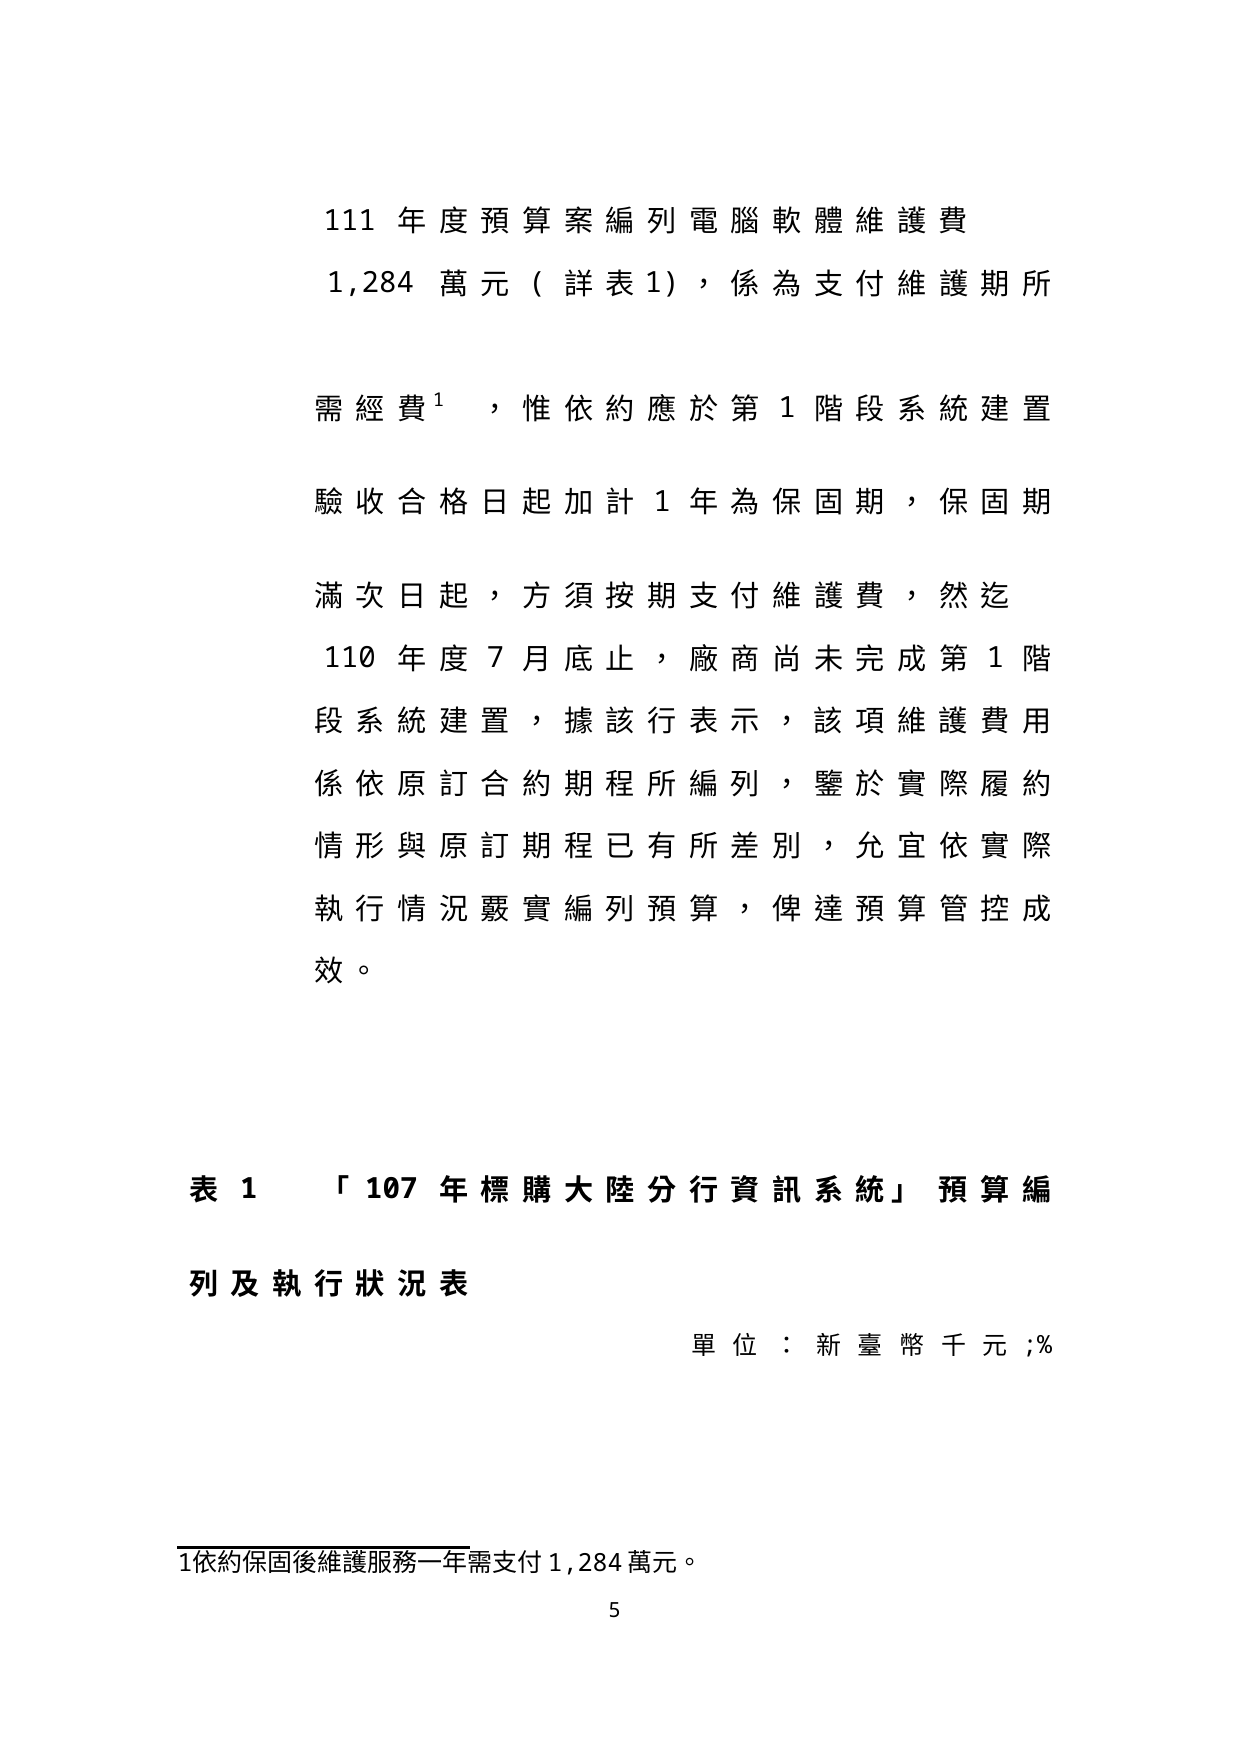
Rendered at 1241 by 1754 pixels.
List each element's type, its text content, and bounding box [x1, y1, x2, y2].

text 單位：新臺幣千元;% [183, 1302, 1058, 1365]
text 表1 「107年標購大陸分行資訊系統」預算編列及執行狀況表 [183, 1115, 1058, 1302]
text 依約保固後維護服務一年需支付1,284萬元。 [177, 1548, 1063, 1577]
text 檢視該項採購案之預算編列及執行狀況，截至110年度止，累計預算編列數為9,424萬元，惟因107年度及109年度部分實支經費未及編列預算，爰於當年度預算總額內調整支應2,194萬8千餘元，累計執行數為3,643萬8千餘元；復觀諸111年度預算案編列電腦軟體維護費1,284萬元(詳表1)，係為支付維護期所需經費，惟依約應於第1階段系統建置驗收合格日起加計1年為保固期，保固期滿次日起，方須按期支付維護費，然迄110年度7月底止，廠商尚未完成第1階段系統建置，據該行表示，該項維護費用係依原訂合約期程所編列，鑒於實際履約情形與原訂期程已有所差別，允宜依實際執行情況覈實編列預算，俾達預算管控成效。 [271, 177, 1058, 990]
